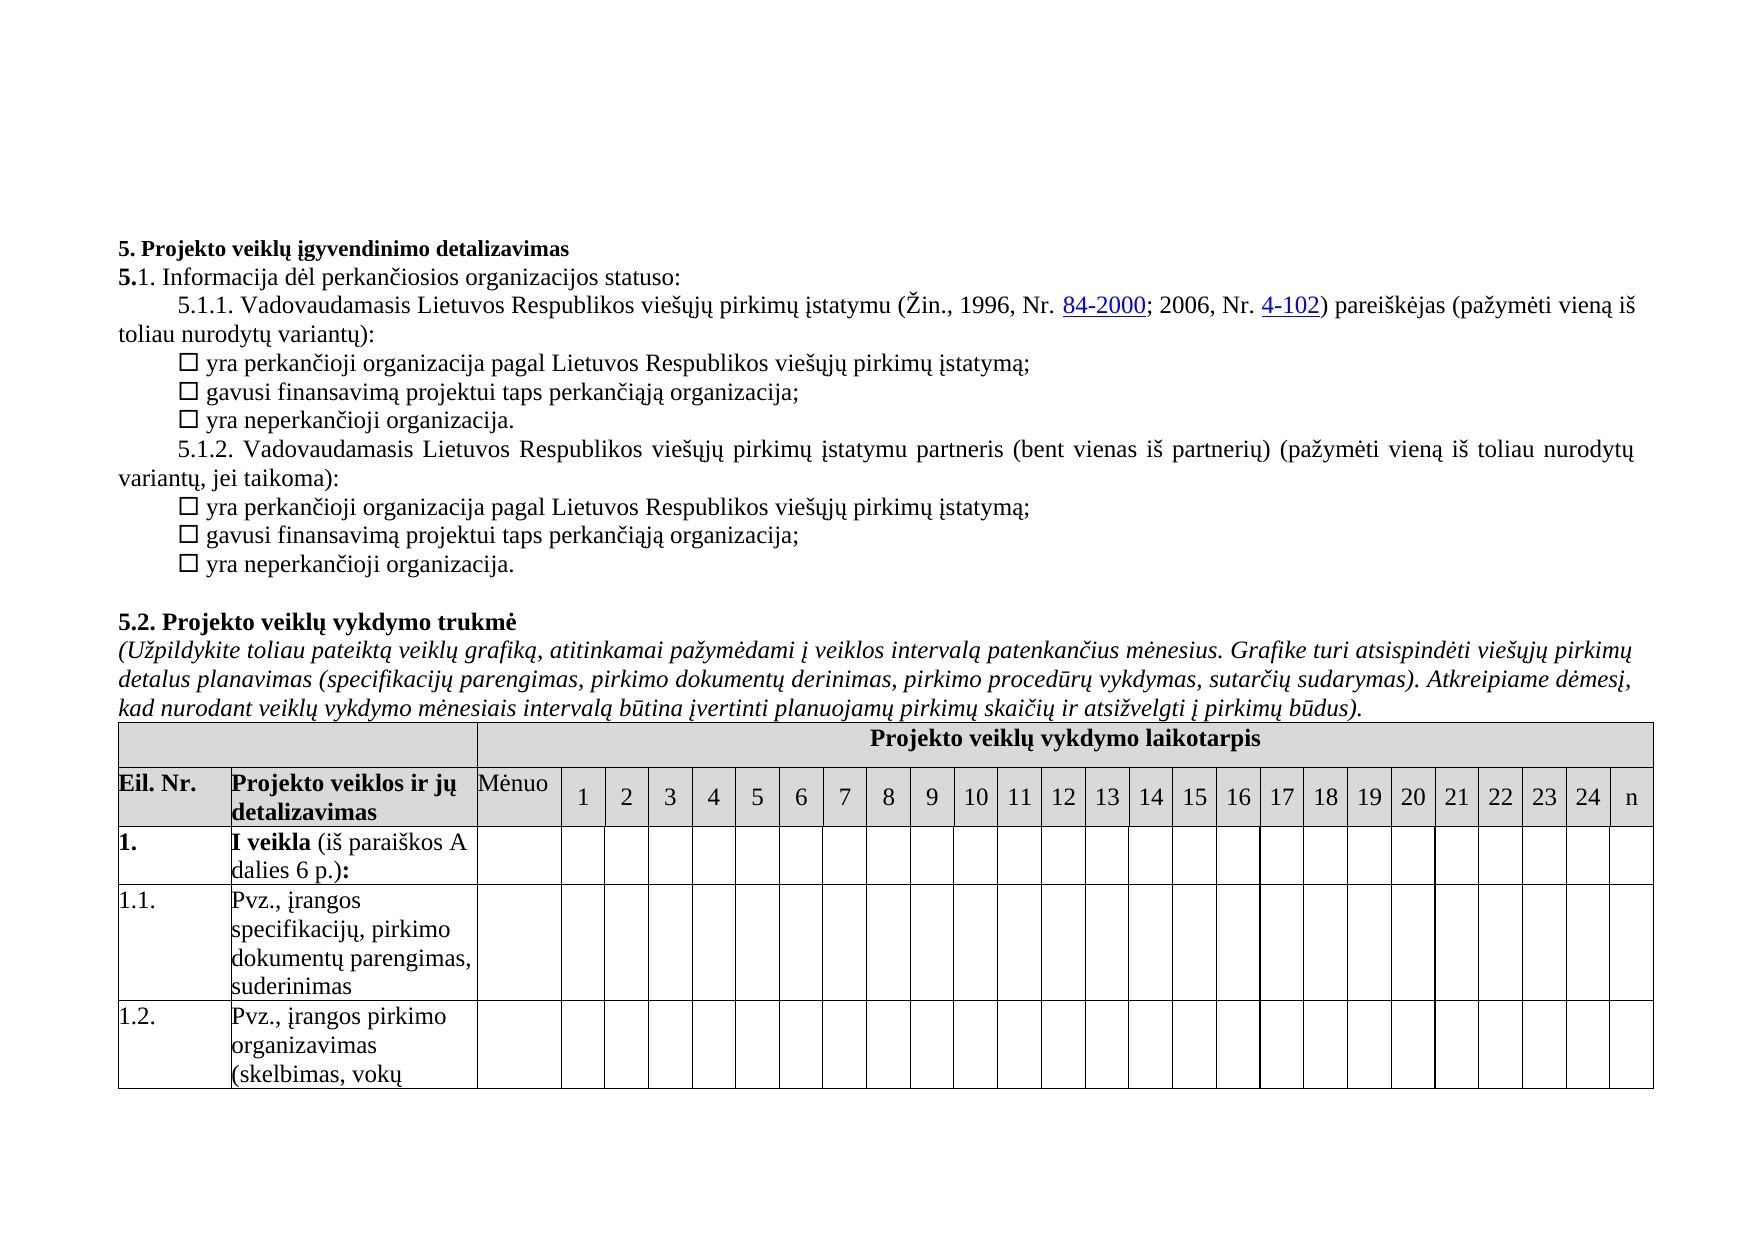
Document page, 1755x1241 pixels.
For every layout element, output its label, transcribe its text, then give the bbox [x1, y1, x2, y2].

table_cell [1567, 885, 1609, 1000]
table_cell [1567, 827, 1609, 884]
table_cell [1129, 1001, 1172, 1087]
table_cell 1 [562, 768, 605, 826]
text [] yra perkančioji organizacija pagal Lietuvos Respublikos viešųjų pirkimų įstatymą; [118, 492, 1636, 521]
table_cell Pvz., įrangos specifikacijų, pirkimo dokumentų parengimas, suderinimas [232, 885, 477, 1000]
table_cell 15 [1173, 768, 1216, 826]
table_cell [780, 827, 822, 884]
table_cell 23 [1523, 768, 1566, 826]
table_cell 9 [911, 768, 954, 826]
table_cell [911, 1001, 953, 1087]
text 5.1. Informacija dėl perkančiosios organizacijos statuso: [118, 262, 1636, 291]
table_cell [823, 827, 866, 884]
text (Užpildykite toliau pateiktą veiklų grafiką, atitinkamai pažymėdami į veiklos intervalą patenkančius mėnesius. Grafike turi atsispindėti viešųjų pirkimų detalus planavimas (specifikacijų parengimas, pirkimo dokumentų derinimas, pirkimo procedūrų vykdymas, sutarčių sudarymas). Atkreipiame dėmesį, kad nurodant veiklų vykdymo mėnesiais intervalą būtina įvertinti planuojamų pirkimų skaičių ir atsižvelgti į pirkimų būdus). [118, 636, 1636, 722]
table_cell 6 [780, 768, 823, 826]
table_cell [1217, 827, 1259, 884]
table_cell [998, 885, 1041, 1000]
table_cell [1610, 885, 1653, 1000]
table_cell [1086, 885, 1128, 1000]
table_cell [1261, 885, 1303, 1000]
table_cell [1217, 1001, 1259, 1087]
table_cell 11 [998, 768, 1041, 826]
table_cell [736, 827, 779, 884]
text [] gavusi finansavimą projektui taps perkančiąją organizacija; [118, 521, 1636, 549]
table_cell 14 [1130, 768, 1172, 826]
table_cell [1173, 1001, 1216, 1087]
table_cell [1129, 885, 1172, 1000]
table_cell [478, 885, 561, 1000]
table_cell 1.2. [119, 1001, 231, 1087]
table_cell [1261, 1001, 1303, 1087]
table_cell 24 [1567, 768, 1610, 826]
table_cell 3 [649, 768, 692, 826]
table_cell 2 [606, 768, 648, 826]
table_cell 5 [736, 768, 779, 826]
table_cell [736, 1001, 779, 1087]
table_cell 10 [955, 768, 997, 826]
table_cell [1523, 885, 1566, 1000]
text 5.2. Projekto veiklų vykdymo trukmė [118, 607, 1636, 636]
table_cell [1261, 827, 1303, 884]
table_cell [998, 827, 1041, 884]
table_cell [1348, 827, 1391, 884]
text [] gavusi finansavimą projektui taps perkančiąją organizacija; [118, 377, 1636, 406]
table_cell [605, 1001, 648, 1087]
table_cell [1042, 885, 1085, 1000]
table_cell [562, 885, 604, 1000]
table_cell Mėnuo [478, 768, 561, 826]
table_cell 8 [867, 768, 910, 826]
table_cell [478, 827, 561, 884]
table_cell [867, 885, 910, 1000]
table_cell [605, 827, 648, 884]
table_cell [1479, 827, 1522, 884]
table_cell I veikla (iš paraiškos A dalies 6 p.): [232, 827, 477, 884]
text 5. Projekto veiklų įgyvendinimo detalizavimas [118, 235, 1636, 262]
table_cell [911, 885, 953, 1000]
table_cell [1042, 827, 1085, 884]
table_cell [911, 827, 953, 884]
table_cell [1348, 885, 1391, 1000]
table_cell [1348, 1001, 1391, 1087]
table_cell [605, 885, 648, 1000]
table_header Projekto veiklų vykdymo laikotarpis [478, 723, 1653, 767]
text 5.1.2. Vadovaudamasis Lietuvos Respublikos viešųjų pirkimų įstatymu partneris (bent vienas iš partnerių) (pažymėti vieną iš toliau nurodytų variantų, jei taikoma): [118, 434, 1636, 492]
table_cell [1173, 885, 1216, 1000]
table_cell Eil. Nr. [119, 768, 231, 826]
table_cell [649, 1001, 692, 1087]
table_cell 16 [1217, 768, 1260, 826]
table_cell [693, 1001, 735, 1087]
table_cell [867, 1001, 910, 1087]
table_cell 18 [1304, 768, 1347, 826]
table_cell [1086, 827, 1128, 884]
table_cell [1304, 1001, 1347, 1087]
table_cell 12 [1042, 768, 1085, 826]
table_cell [649, 827, 692, 884]
table_cell [954, 1001, 997, 1087]
table_cell n [1611, 768, 1653, 826]
table_cell [1392, 885, 1434, 1000]
table_cell 1. [119, 827, 231, 884]
table_cell [1173, 827, 1216, 884]
table_cell [780, 885, 822, 1000]
table_cell 21 [1436, 768, 1478, 826]
table_cell [1304, 885, 1347, 1000]
table_cell [1129, 827, 1172, 884]
table_cell [1436, 1001, 1478, 1087]
table_cell [562, 1001, 604, 1087]
table_cell [867, 827, 910, 884]
table_header [119, 723, 477, 767]
table_cell [693, 827, 735, 884]
table_cell Pvz., įrangos pirkimo organizavimas (skelbimas, vokų [232, 1001, 477, 1087]
table_cell [478, 1001, 561, 1087]
table_cell [954, 885, 997, 1000]
table_cell [823, 1001, 866, 1087]
table_cell 17 [1261, 768, 1303, 826]
table_cell [1567, 1001, 1609, 1087]
table_cell [736, 885, 779, 1000]
table_cell 13 [1086, 768, 1129, 826]
table_cell 1.1. [119, 885, 231, 1000]
table_cell Projekto veiklos ir jų detalizavimas [232, 768, 477, 826]
text [] yra neperkančioji organizacija. [118, 406, 1636, 434]
table_cell [1217, 885, 1259, 1000]
table_cell [1610, 827, 1653, 884]
table_cell [693, 885, 735, 1000]
table_cell 22 [1479, 768, 1522, 826]
table_cell 7 [824, 768, 866, 826]
table_cell 20 [1392, 768, 1435, 826]
text [] yra perkančioji organizacija pagal Lietuvos Respublikos viešųjų pirkimų įstatymą; [118, 348, 1636, 377]
text [] yra neperkančioji organizacija. [118, 549, 1636, 578]
table_cell [1086, 1001, 1128, 1087]
table_cell [1523, 827, 1566, 884]
table_cell [1392, 1001, 1434, 1087]
table_cell 19 [1348, 768, 1391, 826]
table_cell [954, 827, 997, 884]
table_cell [1610, 1001, 1653, 1087]
table_cell [1436, 827, 1478, 884]
table_cell [649, 885, 692, 1000]
table_cell [1479, 885, 1522, 1000]
table_cell [998, 1001, 1041, 1087]
table_cell [562, 827, 604, 884]
text 5.1.1. Vadovaudamasis Lietuvos Respublikos viešųjų pirkimų įstatymu (Žin., 1996, Nr. 84-2000; 2006, Nr. 4-102) pareiškėjas (pažymėti vieną iš toliau nurodytų variantų): [118, 291, 1636, 348]
table_cell [780, 1001, 822, 1087]
table_cell [1436, 885, 1478, 1000]
table_cell [1479, 1001, 1522, 1087]
table_cell [1392, 827, 1434, 884]
table_cell [1304, 827, 1347, 884]
table_cell [1042, 1001, 1085, 1087]
table_cell [823, 885, 866, 1000]
table_cell 4 [693, 768, 735, 826]
table_cell [1523, 1001, 1566, 1087]
